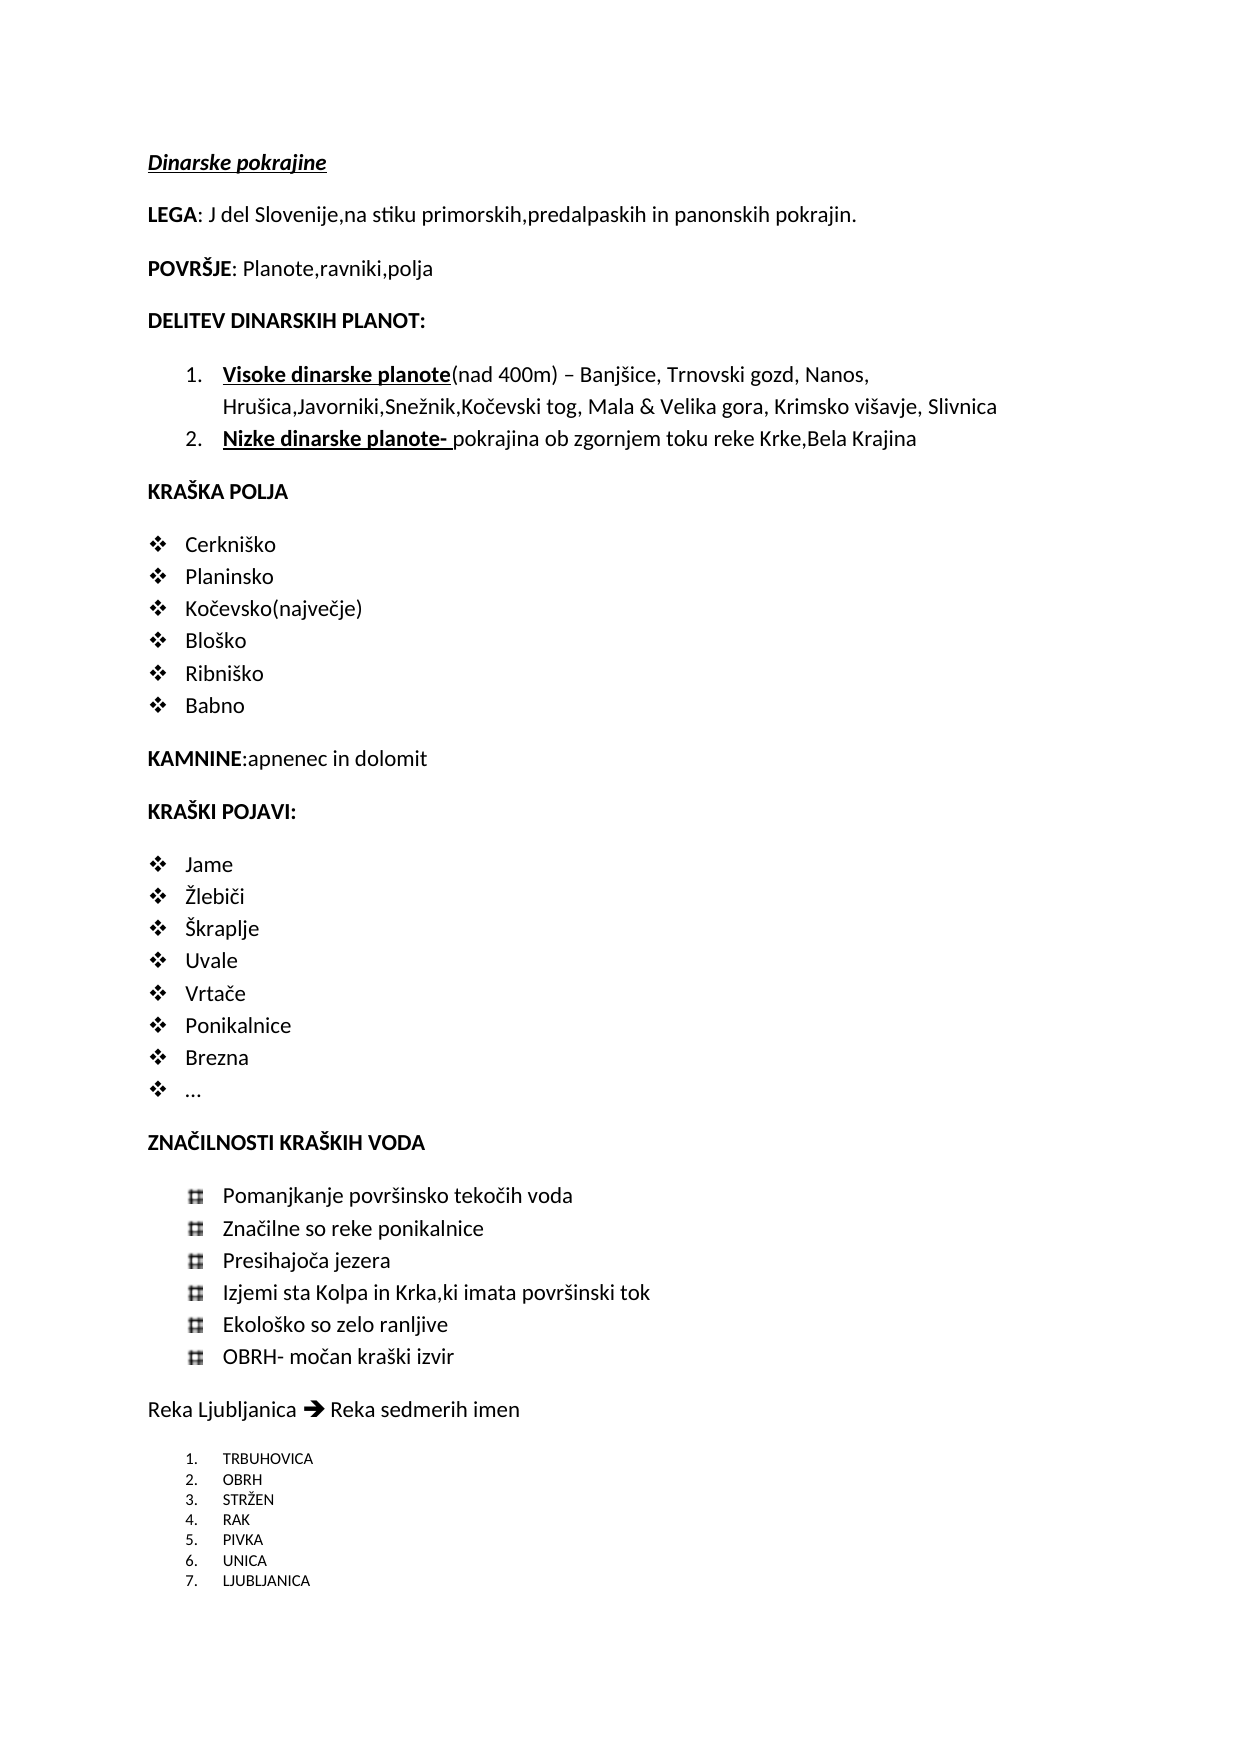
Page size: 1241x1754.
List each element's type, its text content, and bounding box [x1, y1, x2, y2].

picture [186, 1315, 203, 1333]
list Bloško [148, 627, 1093, 655]
text POVRŠJE: Planote,ravniki,polja [148, 254, 1093, 282]
list Pomanjkanje površinsko tekočih voda [185, 1181, 1093, 1209]
list Kočevsko(največje) [148, 594, 1093, 622]
picture [186, 1348, 203, 1365]
text LEGA: J del Slovenije,na stiku primorskih,predalpaskih in panonskih pokrajin. [148, 201, 1093, 229]
list Nizke dinarske planote- pokrajina ob zgornjem toku reke Krke,Bela Krajina [185, 424, 1093, 452]
list Babno [148, 691, 1093, 719]
list UNICA [185, 1550, 1093, 1570]
list PIVKA [185, 1530, 1093, 1550]
list STRŽEN [185, 1489, 1093, 1509]
list Značilne so reke ponikalnice [185, 1214, 1093, 1242]
list Jame [148, 850, 1093, 878]
list Izjemi sta Kolpa in Krka,ki imata površinski tok [185, 1278, 1093, 1306]
list Vrtače [148, 979, 1093, 1007]
text KRAŠKI POJAVI: [148, 797, 1093, 825]
list … [148, 1075, 1093, 1103]
picture [186, 1251, 203, 1269]
list Ponikalnice [148, 1011, 1093, 1039]
picture [186, 1187, 203, 1204]
list Visoke dinarske planote(nad 400m) – Banjšice, Trnovski gozd, Nanos, Hrušica,Javorniki,Snežnik,Kočevski tog, Mala & Velika gora, Krimsko višavje, Slivnica [185, 360, 1093, 420]
list Brezna [148, 1043, 1093, 1071]
list Žlebiči [148, 882, 1093, 910]
text KRAŠKA POLJA [148, 477, 1093, 505]
list Planinsko [148, 562, 1093, 590]
list Uvale [148, 947, 1093, 975]
list OBRH [185, 1469, 1093, 1489]
text Reka Ljubljanica  Reka sedmerih imen [148, 1395, 1093, 1423]
text KAMNINE:apnenec in dolomit [148, 744, 1093, 772]
list RAK [185, 1509, 1093, 1530]
list Ekološko so zelo ranljive [185, 1310, 1093, 1338]
picture [186, 1219, 203, 1236]
text DELITEV DINARSKIH PLANOT: [148, 307, 1093, 335]
picture [186, 1283, 203, 1301]
list TRBUHOVICA [185, 1448, 1093, 1469]
list Škraplje [148, 914, 1093, 942]
list OBRH- močan kraški izvir [185, 1342, 1093, 1370]
list Cerkniško [148, 530, 1093, 558]
list Presihajoča jezera [185, 1246, 1093, 1274]
text ZNAČILNOSTI KRAŠKIH VODA [148, 1128, 1093, 1156]
text Dinarske pokrajine [148, 148, 1093, 176]
list Ribniško [148, 659, 1093, 687]
list LJUBLJANICA [185, 1570, 1093, 1591]
